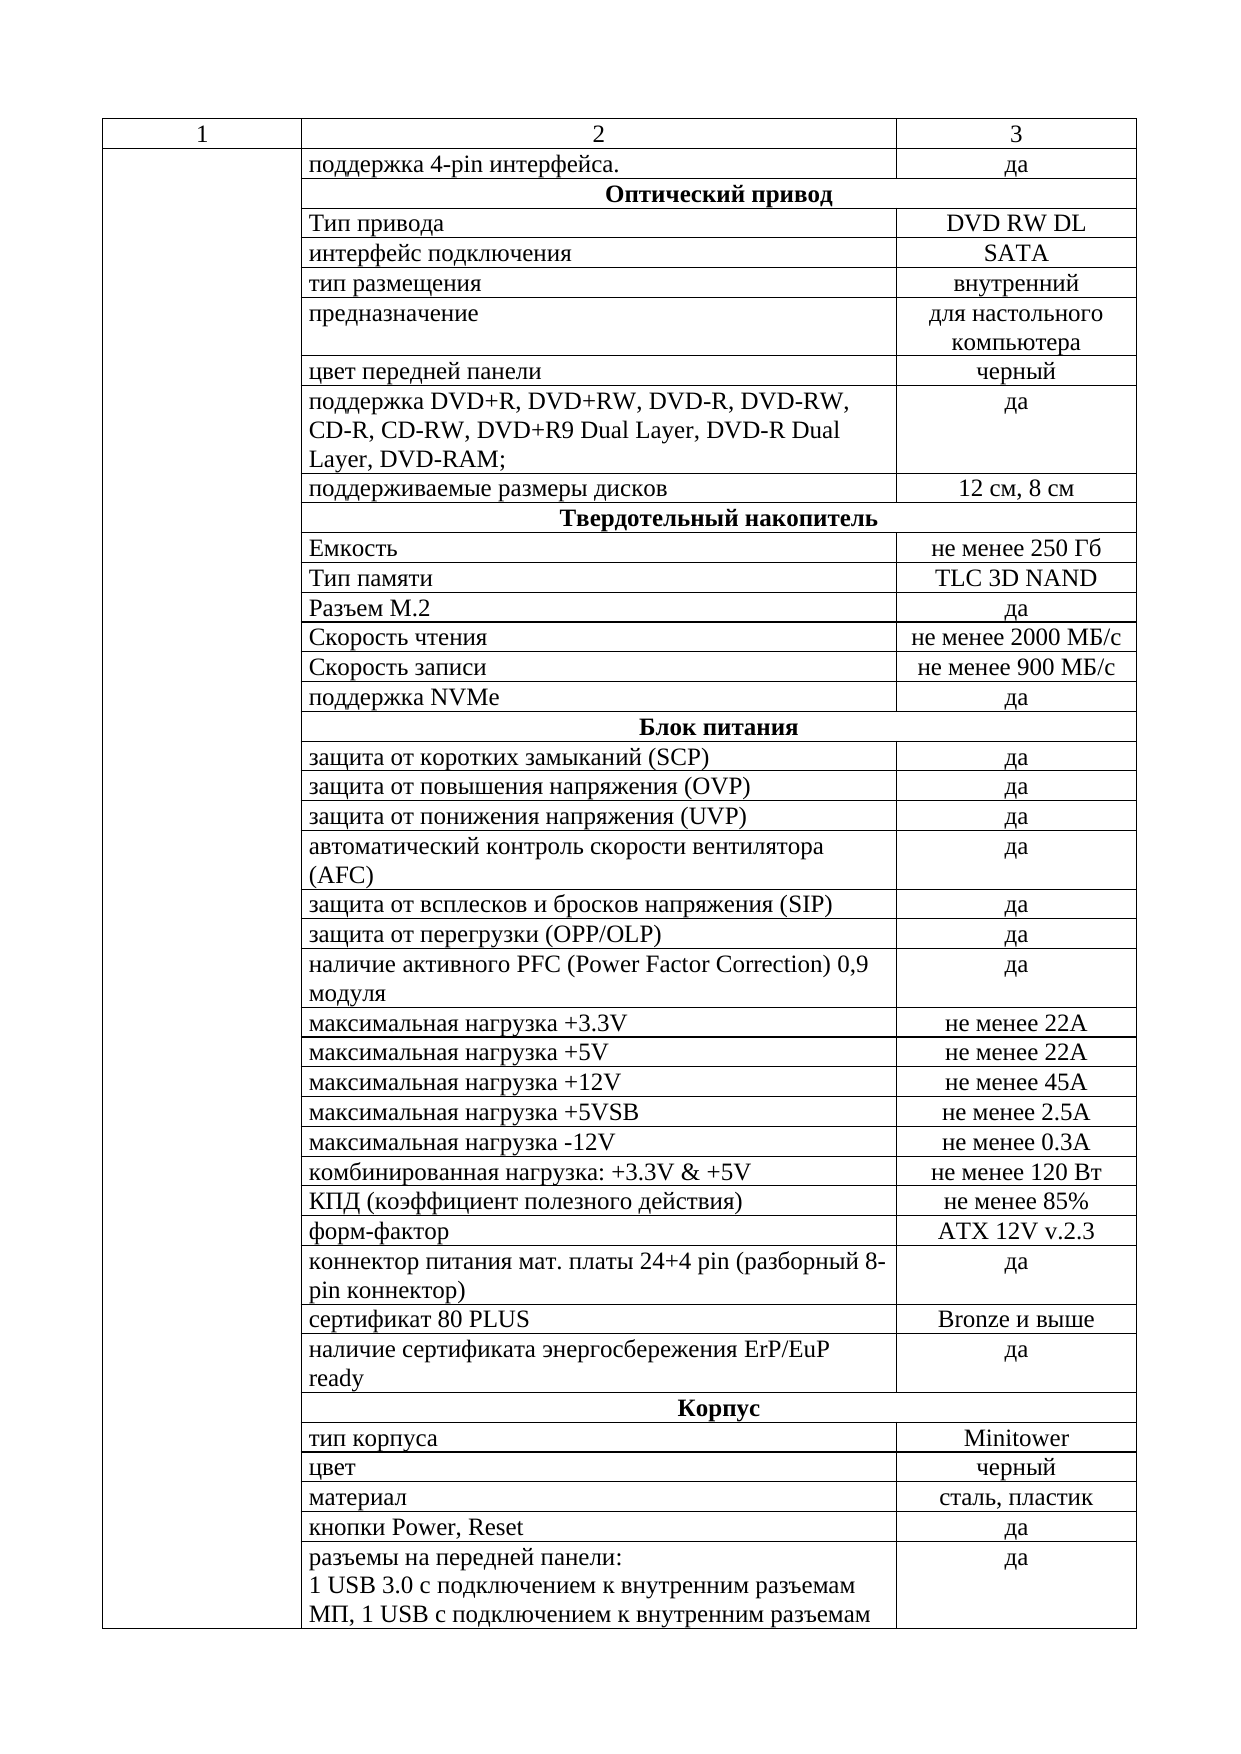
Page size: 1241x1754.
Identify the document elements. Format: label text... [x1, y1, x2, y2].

table_cell Bronze и выше [897, 1305, 1136, 1333]
table_cell защита от всплесков и бросков напряжения (SIP) [302, 890, 896, 918]
table_cell поддержка NVMe [302, 682, 896, 711]
table_cell 12 см, 8 см [897, 474, 1136, 502]
table_cell не менее 120 Вт [897, 1157, 1136, 1185]
table_cell поддержка 4-pin интерфейса. [302, 149, 896, 178]
table_cell сертификат 80 PLUS [302, 1305, 896, 1333]
table_cell да [897, 1246, 1136, 1303]
table_cell да [897, 149, 1136, 178]
table_cell форм-фактор [302, 1216, 896, 1245]
table_cell да [897, 1542, 1136, 1628]
table_cell автоматический контроль скорости вентилятора (AFC) [302, 831, 896, 888]
table_cell ATX 12V v.2.3 [897, 1216, 1136, 1245]
table_cell SATA [897, 238, 1136, 267]
table_cell да [897, 1334, 1136, 1392]
table_cell [103, 149, 301, 1628]
table_cell черный [897, 356, 1136, 385]
table_header 2 [302, 119, 896, 148]
table_cell Скорость чтения [302, 623, 896, 651]
table_cell внутренний [897, 268, 1136, 297]
table_cell DVD RW DL [897, 209, 1136, 237]
table_cell тип размещения [302, 268, 896, 297]
table_cell цвет [302, 1453, 896, 1481]
table_cell защита от перегрузки (OPP/OLP) [302, 919, 896, 948]
table_cell Тип памяти [302, 563, 896, 592]
table_cell не менее 45A [897, 1067, 1136, 1096]
table_cell наличие сертификата энергосбережения ErP/EuP ready [302, 1334, 896, 1392]
table_cell комбинированная нагрузка: +3.3V & +5V [302, 1157, 896, 1185]
table_cell Разъем M.2 [302, 593, 896, 621]
table_cell наличие активного PFC (Power Factor Correction) 0,9 модуля [302, 949, 896, 1007]
table_cell не менее 85% [897, 1186, 1136, 1215]
table_cell не менее 22A [897, 1008, 1136, 1036]
table_cell да [897, 386, 1136, 472]
table_cell разъемы на передней панели: 1 USB 3.0 с подключением к внутренним разъемам МП, 1 USB с подключением к внутренним разъемам [302, 1542, 896, 1628]
table_cell TLC 3D NAND [897, 563, 1136, 592]
table_cell защита от коротких замыканий (SCP) [302, 742, 896, 770]
table_header 1 [103, 119, 301, 148]
table_cell да [897, 771, 1136, 800]
table_cell не менее 0.3A [897, 1127, 1136, 1156]
table_cell для настольного компьютера [897, 298, 1136, 355]
table_cell КПД (коэффициент полезного действия) [302, 1186, 896, 1215]
table_cell Емкость [302, 533, 896, 562]
table_cell Тип привода [302, 209, 896, 237]
table_cell да [897, 919, 1136, 948]
table_cell да [897, 890, 1136, 918]
table_cell коннектор питания мат. платы 24+4 pin (разборный 8-pin коннектор) [302, 1246, 896, 1303]
table_cell Оптический привод [302, 179, 1136, 207]
table_cell да [897, 1512, 1136, 1541]
table_cell да [897, 742, 1136, 770]
table_cell не менее 250 Гб [897, 533, 1136, 562]
table_cell максимальная нагрузка +5V [302, 1038, 896, 1066]
table_cell интерфейс подключения [302, 238, 896, 267]
table_cell Твердотельный накопитель [302, 503, 1136, 532]
table_cell предназначение [302, 298, 896, 355]
table_cell поддерживаемые размеры дисков [302, 474, 896, 502]
table_cell да [897, 593, 1136, 621]
table_cell Minitower [897, 1423, 1136, 1451]
table_cell защита от понижения напряжения (UVP) [302, 801, 896, 830]
table_cell кнопки Power, Reset [302, 1512, 896, 1541]
table_cell максимальная нагрузка +12V [302, 1067, 896, 1096]
table_cell тип корпуса [302, 1423, 896, 1451]
table_cell максимальная нагрузка +3.3V [302, 1008, 896, 1036]
table_cell максимальная нагрузка +5VSB [302, 1097, 896, 1126]
table_cell не менее 22A [897, 1038, 1136, 1066]
table_cell цвет передней панели [302, 356, 896, 385]
table_header 3 [897, 119, 1136, 148]
table_cell Блок питания [302, 712, 1136, 741]
table_cell да [897, 801, 1136, 830]
table_cell материал [302, 1482, 896, 1511]
table_cell не менее 2000 МБ/с [897, 623, 1136, 651]
table_cell защита от повышения напряжения (OVP) [302, 771, 896, 800]
table_cell черный [897, 1453, 1136, 1481]
table_cell Скорость записи [302, 652, 896, 681]
table_cell да [897, 949, 1136, 1007]
table_cell поддержка DVD+R, DVD+RW, DVD-R, DVD-RW, CD-R, CD-RW, DVD+R9 Dual Layer, DVD-R Dual Layer, DVD-RAM; [302, 386, 896, 472]
table_cell максимальная нагрузка -12V [302, 1127, 896, 1156]
table_cell да [897, 831, 1136, 888]
table_cell не менее 900 МБ/с [897, 652, 1136, 681]
table_cell сталь, пластик [897, 1482, 1136, 1511]
table_cell не менее 2.5A [897, 1097, 1136, 1126]
table_cell Корпус [302, 1393, 1136, 1422]
table_cell да [897, 682, 1136, 711]
